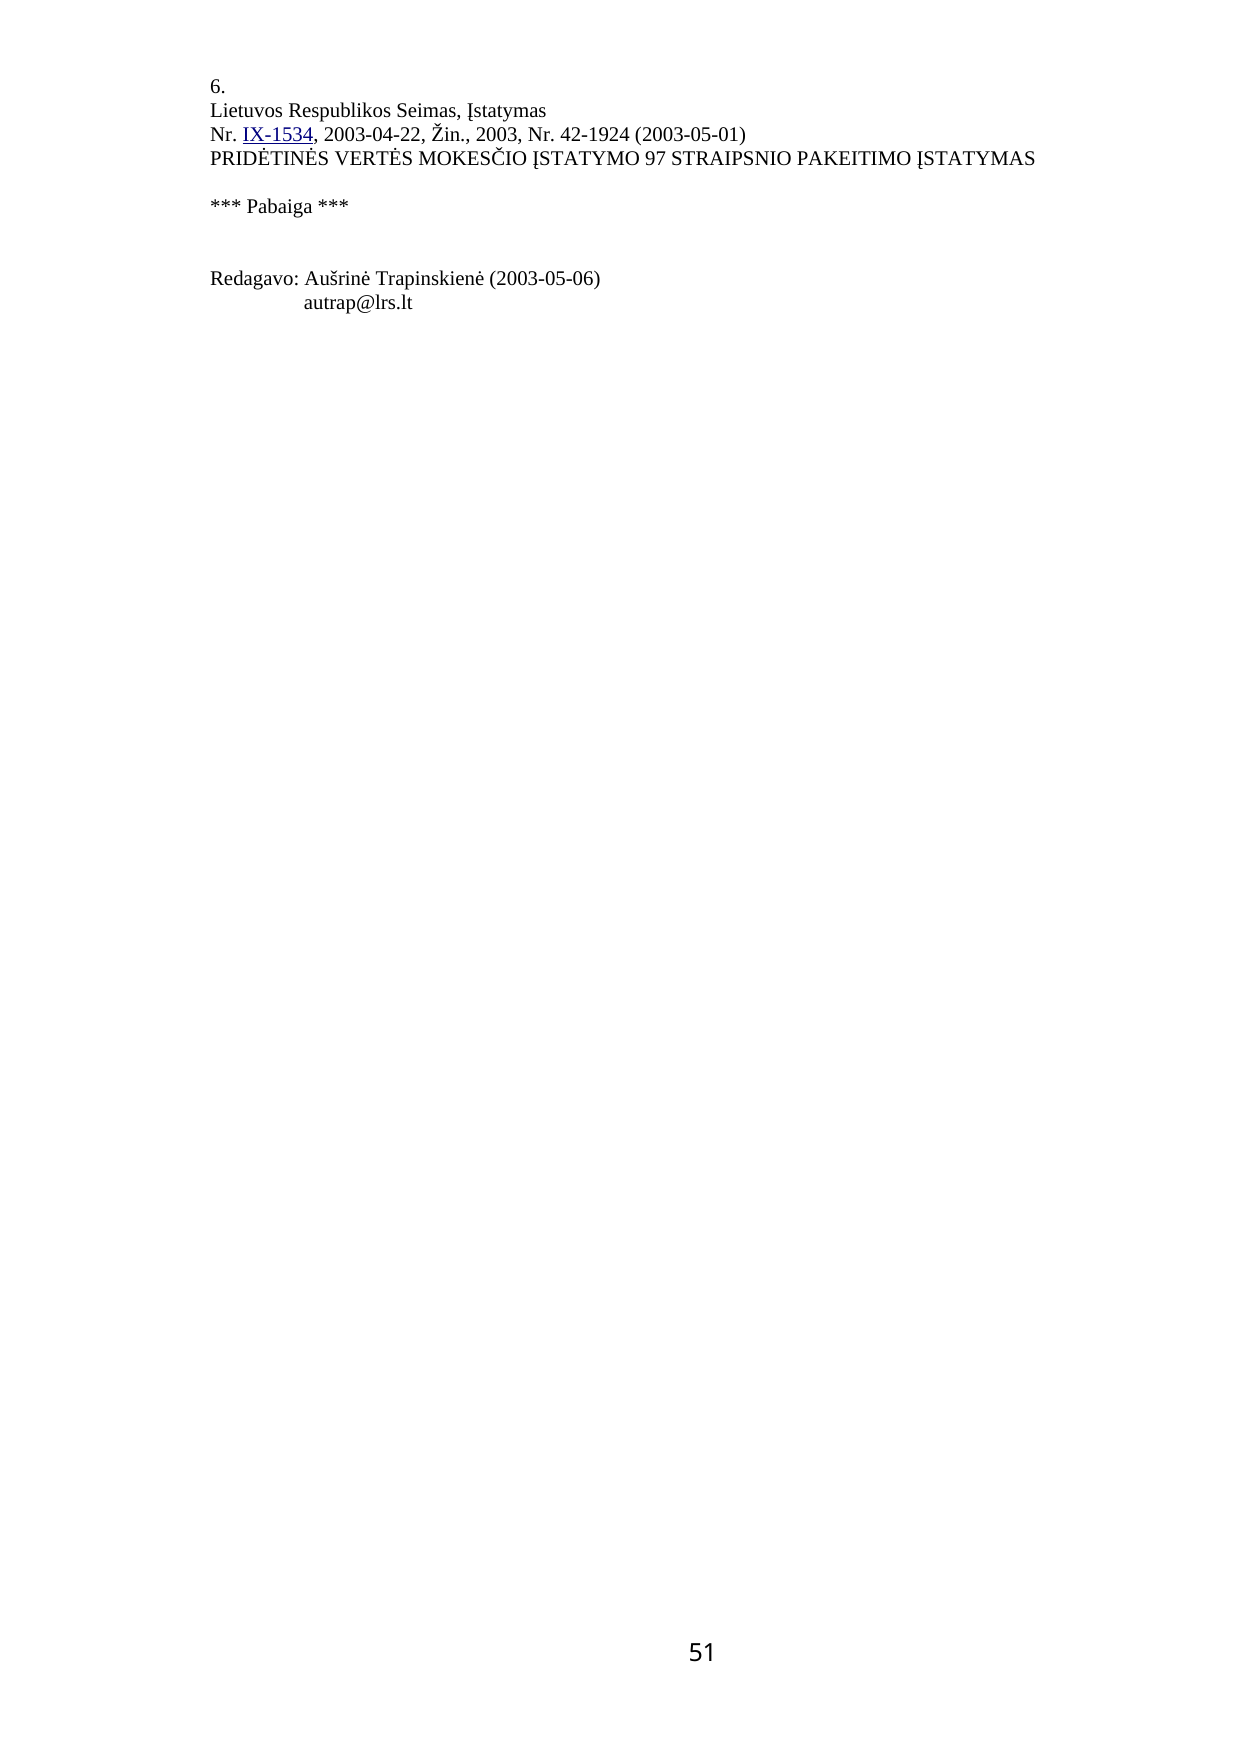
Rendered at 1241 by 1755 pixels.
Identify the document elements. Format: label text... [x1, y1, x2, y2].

text PRIDĖTINĖS VERTĖS MOKESČIO ĮSTATYMO 97 STRAIPSNIO PAKEITIMO ĮSTATYMAS [210, 146, 1120, 170]
text autrap@lrs.lt [210, 290, 1120, 314]
text Lietuvos Respublikos Seimas, Įstatymas [210, 98, 1120, 122]
text Redagavo: Aušrinė Trapinskienė (2003-05-06) [210, 266, 1120, 290]
text 6. [210, 73, 1120, 98]
text *** Pabaiga *** [210, 194, 1120, 218]
text Nr. IX-1534, 2003-04-22, Žin., 2003, Nr. 42-1924 (2003-05-01) [210, 122, 1120, 146]
